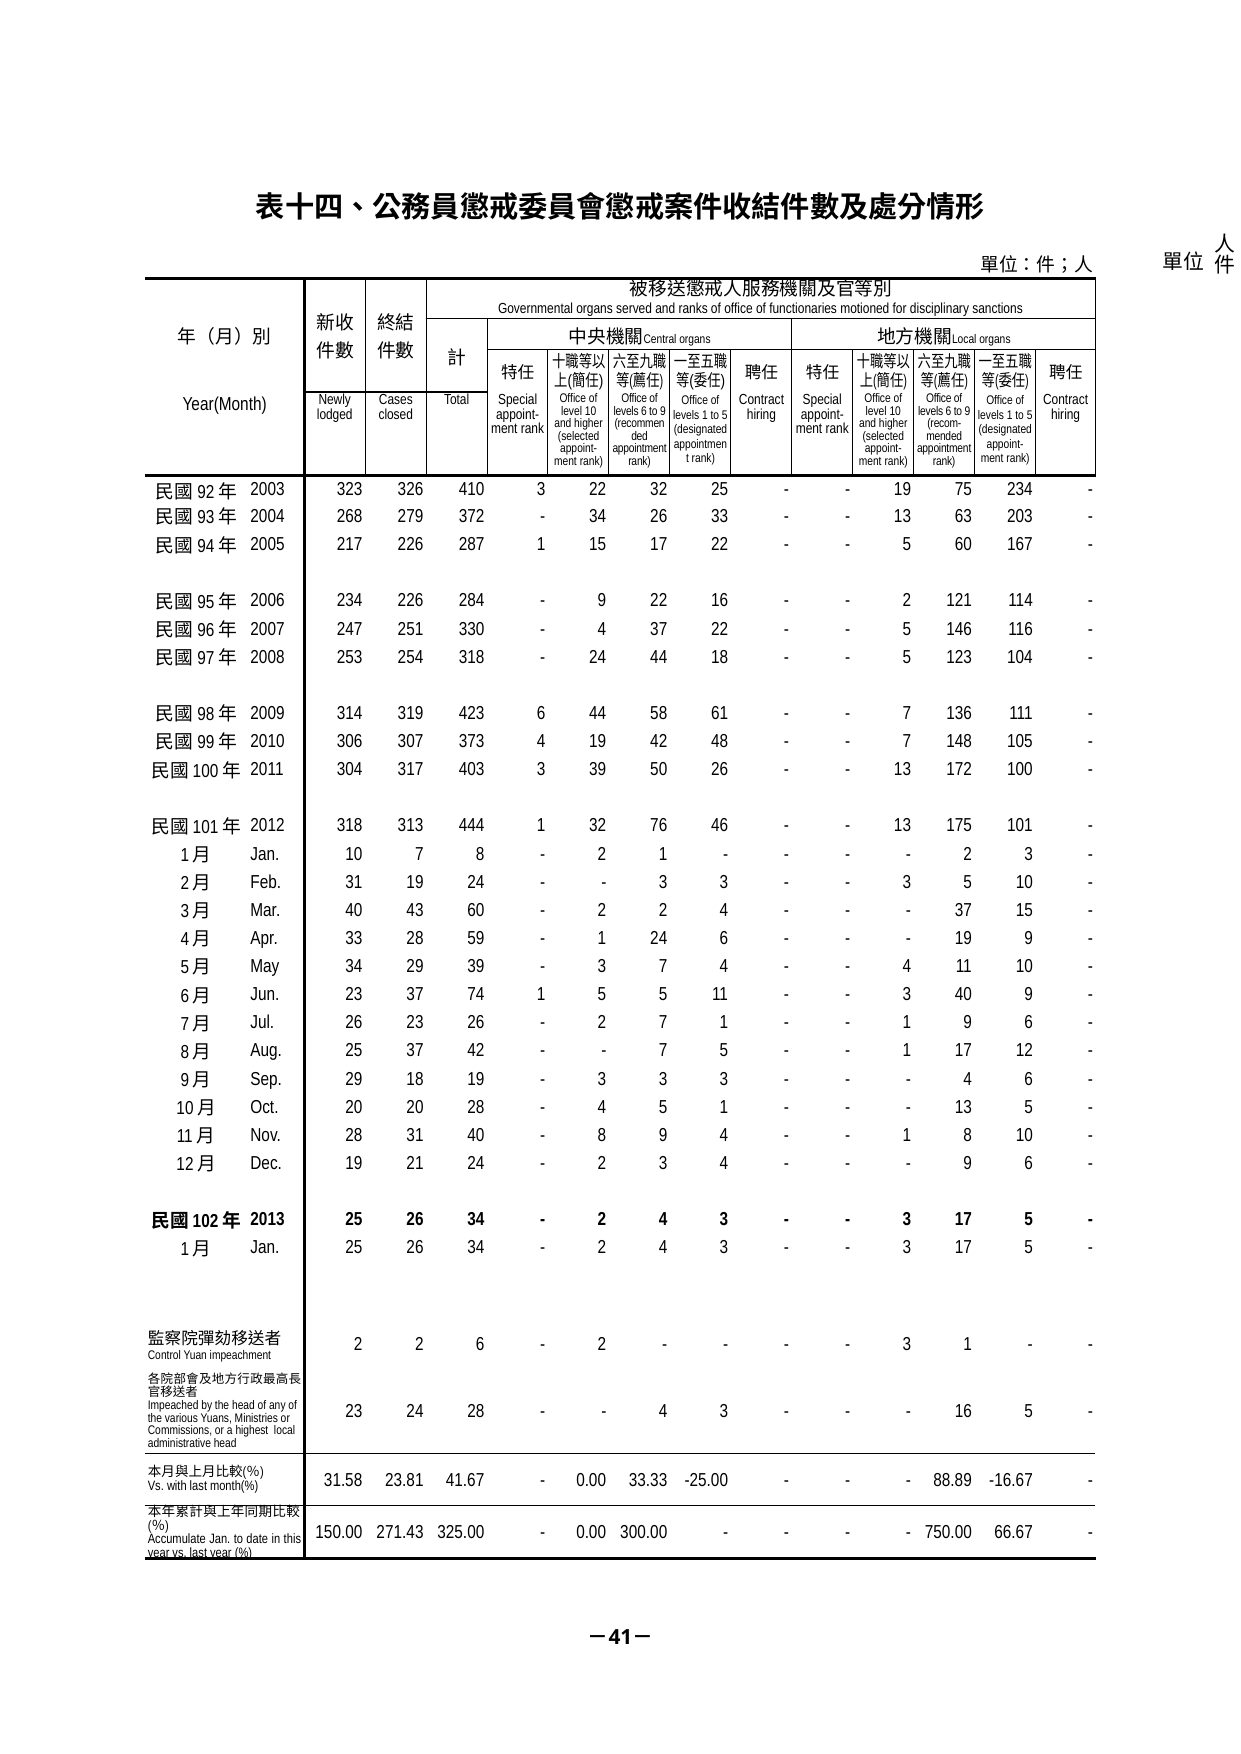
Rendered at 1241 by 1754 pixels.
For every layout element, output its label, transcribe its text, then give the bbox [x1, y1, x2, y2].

table_cell [247, 1261, 303, 1289]
table_cell 聘任 [1036, 350, 1095, 391]
table_cell 323 [306, 477, 365, 502]
table_cell [426, 1177, 487, 1205]
table_cell 2 [548, 1317, 609, 1369]
table_cell 1月 [145, 839, 247, 867]
table_cell 33.33 [609, 1454, 670, 1505]
table_cell 民國102年 [145, 1205, 247, 1233]
table_cell [487, 1177, 548, 1205]
table_cell - [670, 1506, 731, 1557]
table_cell 5 [975, 1205, 1035, 1233]
table_cell 28 [306, 1120, 365, 1148]
table_cell 17 [609, 530, 670, 558]
table_cell - [1035, 1008, 1096, 1036]
table_cell 3 [853, 1317, 913, 1369]
table_cell Office of levels 1 to 5 (designated appoint- ment rank) [975, 391, 1035, 473]
table_cell 121 [914, 586, 974, 614]
table_cell 1 [670, 1008, 731, 1036]
table_cell 1 [853, 1120, 913, 1148]
table_cell 2003 [247, 477, 303, 502]
table_cell Contract hiring [731, 391, 791, 473]
table_cell 42 [609, 727, 670, 755]
table_cell [731, 558, 792, 586]
table_cell - [487, 1506, 548, 1557]
table_cell - [1035, 1036, 1096, 1064]
table_cell 25 [306, 1205, 365, 1233]
table_cell - [792, 952, 853, 980]
table_cell 3 [670, 1369, 731, 1453]
table_cell - [792, 867, 853, 895]
table_cell [426, 1289, 487, 1317]
table_cell 25 [306, 1233, 365, 1261]
table_cell 403 [426, 755, 487, 783]
table_cell [731, 1261, 792, 1289]
table_cell 750.00 [914, 1506, 974, 1557]
table_cell - [1035, 895, 1096, 923]
table_cell - [792, 924, 853, 952]
table_cell 10 [975, 1120, 1035, 1148]
table_cell [145, 670, 247, 698]
table_cell 7 [365, 839, 426, 867]
table_cell 2009 [247, 699, 303, 727]
table_cell - [792, 614, 853, 642]
text 單位：件；人 [148, 249, 1092, 277]
table_cell 318 [306, 811, 365, 839]
table_cell [914, 670, 974, 698]
table_cell 23 [306, 980, 365, 1008]
table_cell 17 [914, 1205, 974, 1233]
table_cell [365, 1289, 426, 1317]
table_cell 226 [365, 530, 426, 558]
table_cell 34 [426, 1233, 487, 1261]
table_cell 3 [670, 1233, 731, 1261]
table_cell 44 [609, 642, 670, 670]
table_cell Jan. [247, 839, 303, 867]
table_cell 101 [975, 811, 1035, 839]
table_cell [145, 783, 247, 811]
table_cell 34 [306, 952, 365, 980]
table_cell Jan. [247, 1233, 303, 1261]
text 表十四、公務員懲戒委員會懲戒案件收結件數及處分情形 [148, 183, 1092, 225]
table_cell 2012 [247, 811, 303, 839]
table_cell 22 [548, 477, 609, 502]
table_cell 34 [548, 502, 609, 530]
table_cell - [731, 477, 792, 502]
table_cell [306, 558, 365, 586]
table_cell 一至五職等(委任) [975, 350, 1035, 391]
table_cell 59 [426, 924, 487, 952]
table_cell 32 [609, 477, 670, 502]
table_cell 3 [670, 1064, 731, 1092]
table_cell 特任 [792, 350, 852, 391]
table_cell 1月 [145, 1233, 247, 1261]
table_cell 203 [975, 502, 1035, 530]
table_cell 本月與上月比較(％) Vs. with last month(%) [145, 1454, 303, 1505]
table_cell 6月 [145, 980, 247, 1008]
table_cell - [792, 477, 853, 502]
table_cell Newly lodged [306, 393, 365, 473]
table_cell 特任 [488, 350, 547, 391]
table_cell 247 [306, 614, 365, 642]
table_cell - [731, 586, 792, 614]
table_cell - [792, 1092, 853, 1120]
table_cell 民國 99年 [145, 727, 247, 755]
table_cell 2 [548, 1233, 609, 1261]
table_cell - [670, 1317, 731, 1369]
table_cell 5 [609, 1092, 670, 1120]
table_cell [306, 670, 365, 698]
table_cell Office of levels 6 to 9 (recommended appointment rank) [609, 391, 669, 473]
table_cell 26 [609, 502, 670, 530]
table_cell - [853, 1149, 913, 1177]
table_cell [609, 783, 670, 811]
table_cell 2 [548, 895, 609, 923]
table_cell [670, 1289, 731, 1317]
table_cell [1035, 558, 1096, 586]
table_cell 1 [548, 924, 609, 952]
table_cell - [792, 1369, 853, 1453]
table_cell 40 [426, 1120, 487, 1148]
table_cell [548, 670, 609, 698]
table_cell [1035, 1177, 1096, 1205]
table_cell 1 [670, 1092, 731, 1120]
table_cell 15 [975, 895, 1035, 923]
table_cell 19 [426, 1064, 487, 1092]
table_cell - [853, 1092, 913, 1120]
table_cell [975, 1177, 1035, 1205]
table_cell - [731, 1205, 792, 1233]
table_cell 19 [853, 477, 913, 502]
table_cell - [487, 1008, 548, 1036]
table_cell 28 [426, 1369, 487, 1453]
table_cell 318 [426, 642, 487, 670]
table_cell 136 [914, 699, 974, 727]
table_cell [306, 1177, 365, 1205]
table_cell - [792, 642, 853, 670]
table_cell 3 [975, 839, 1035, 867]
table_cell - [1035, 642, 1096, 670]
table_cell Office of levels 1 to 5 (designated appointment rank) [670, 391, 730, 473]
table_cell - [1035, 867, 1096, 895]
table_cell 373 [426, 727, 487, 755]
table_cell 279 [365, 502, 426, 530]
table_cell 26 [365, 1205, 426, 1233]
table_cell 地方機關Local organs [792, 319, 1095, 349]
table_cell - [792, 530, 853, 558]
table_cell Cases closed [366, 393, 426, 473]
table_cell 6 [975, 1064, 1035, 1092]
table_cell [975, 670, 1035, 698]
table_cell 十職等以上(簡任) [548, 350, 608, 391]
table_cell 民國 92年 [145, 477, 247, 502]
table_cell 61 [670, 699, 731, 727]
table_cell 326 [365, 477, 426, 502]
table_cell 0.00 [548, 1454, 609, 1505]
table_cell 306 [306, 727, 365, 755]
table_cell 226 [365, 586, 426, 614]
table_cell 11月 [145, 1120, 247, 1148]
table_cell [731, 783, 792, 811]
table_cell - [731, 1317, 792, 1369]
table_cell 372 [426, 502, 487, 530]
table_cell - [487, 1205, 548, 1233]
table_cell 19 [548, 727, 609, 755]
table_cell - [1035, 755, 1096, 783]
table_cell 6 [670, 924, 731, 952]
table_cell 民國 96年 [145, 614, 247, 642]
table_header 被移送懲戒人服務機關及官等別 Governmental organs served and ranks of office of functionaries motioned for disciplinary sanctions [427, 280, 1095, 318]
table_cell 民國100年 [145, 755, 247, 783]
table_cell 314 [306, 699, 365, 727]
table_cell 22 [609, 586, 670, 614]
table_cell 2004 [247, 502, 303, 530]
text [1162, 270, 1240, 277]
table_cell - [1035, 839, 1096, 867]
table_cell 18 [365, 1064, 426, 1092]
table_cell 20 [365, 1092, 426, 1120]
table_cell [853, 1177, 913, 1205]
table_cell [365, 558, 426, 586]
table_cell - [731, 1064, 792, 1092]
table_cell 4 [670, 1120, 731, 1148]
table_cell 3 [487, 755, 548, 783]
table_cell [548, 1177, 609, 1205]
table_cell 0.00 [548, 1506, 609, 1557]
table_cell [247, 558, 303, 586]
table_cell Special appoint- ment rank [488, 391, 547, 473]
table_cell [731, 670, 792, 698]
table_cell 44 [548, 699, 609, 727]
table_cell 4 [670, 895, 731, 923]
table_cell [853, 1289, 913, 1317]
table_cell [670, 670, 731, 698]
table_cell 8月 [145, 1036, 247, 1064]
table_cell - [487, 1369, 548, 1453]
table_cell - [731, 755, 792, 783]
table_cell 39 [426, 952, 487, 980]
table_cell - [487, 839, 548, 867]
table_cell - [548, 1036, 609, 1064]
table_cell 88.89 [914, 1454, 974, 1505]
table_cell - [1035, 1453, 1096, 1505]
table_cell 六至九職等(薦任) [609, 350, 669, 391]
table_cell 7月 [145, 1008, 247, 1036]
table_cell 307 [365, 727, 426, 755]
table_cell 15 [548, 530, 609, 558]
table_cell 37 [365, 1036, 426, 1064]
table_cell 4 [914, 1064, 974, 1092]
table_cell - [1035, 586, 1096, 614]
table_cell 3 [487, 477, 548, 502]
table_cell 4 [487, 727, 548, 755]
table_cell - [731, 1036, 792, 1064]
table_cell 25 [306, 1036, 365, 1064]
table_cell 39 [548, 755, 609, 783]
table_cell 31 [365, 1120, 426, 1148]
table_cell 31 [306, 867, 365, 895]
table_cell - [792, 755, 853, 783]
table_cell 本年累計與上年同期比較(％) Accumulate Jan. to date in this year vs. last year (%) [145, 1506, 303, 1557]
table_cell 民國 93年 [145, 502, 247, 530]
table_cell - [792, 1036, 853, 1064]
table_cell 63 [914, 502, 974, 530]
table_cell -16.67 [975, 1454, 1035, 1505]
table_cell 26 [426, 1008, 487, 1036]
table_cell 2010 [247, 727, 303, 755]
table_cell 150.00 [306, 1506, 365, 1557]
table_cell 3 [609, 1149, 670, 1177]
table_cell 37 [914, 895, 974, 923]
table_cell [1035, 1289, 1096, 1317]
table_cell 9 [975, 924, 1035, 952]
table_cell 2 [548, 839, 609, 867]
table_cell 21 [365, 1149, 426, 1177]
table_cell [247, 783, 303, 811]
table_cell - [1035, 614, 1096, 642]
table_cell 民國 97年 [145, 642, 247, 670]
table_cell [145, 558, 247, 586]
table_cell - [792, 1205, 853, 1233]
table_cell - [487, 1036, 548, 1064]
table_cell 114 [975, 586, 1035, 614]
table_cell [670, 783, 731, 811]
table_cell 16 [670, 586, 731, 614]
table_cell 24 [548, 642, 609, 670]
table_cell Office of level 10 and higher (selected appoint- ment rank) [548, 391, 608, 473]
table_cell 12月 [145, 1149, 247, 1177]
table_cell 5 [914, 867, 974, 895]
table_cell [975, 1261, 1035, 1289]
table_cell - [731, 530, 792, 558]
table_cell - [670, 839, 731, 867]
table_cell 40 [306, 895, 365, 923]
table_cell - [487, 1233, 548, 1261]
table_cell [487, 558, 548, 586]
table_cell - [487, 1064, 548, 1092]
table_cell 28 [365, 924, 426, 952]
table_cell [670, 558, 731, 586]
table_cell [731, 1177, 792, 1205]
table_cell - [731, 1092, 792, 1120]
table_cell - [731, 895, 792, 923]
table_cell - [853, 1064, 913, 1092]
table_cell 6 [975, 1008, 1035, 1036]
table_cell 六至九職等(薦任) [914, 350, 974, 391]
table_cell 民國 98年 [145, 699, 247, 727]
table_cell 6 [975, 1149, 1035, 1177]
table_cell 234 [306, 586, 365, 614]
table_cell 253 [306, 642, 365, 670]
table_cell 7 [609, 952, 670, 980]
table_cell - [792, 586, 853, 614]
table_cell 66.67 [975, 1506, 1035, 1557]
table_cell - [487, 1120, 548, 1148]
table_cell [1035, 1261, 1096, 1289]
table_cell 10 [306, 839, 365, 867]
table_cell 8 [426, 839, 487, 867]
table_cell 13 [853, 502, 913, 530]
table_cell 22 [670, 614, 731, 642]
table_cell 25 [670, 477, 731, 502]
table_cell 31.58 [306, 1454, 365, 1505]
table_cell [609, 1261, 670, 1289]
table_cell - [792, 727, 853, 755]
table_cell 325.00 [426, 1506, 487, 1557]
table_cell 4 [853, 952, 913, 980]
table_cell 2007 [247, 614, 303, 642]
table_cell 284 [426, 586, 487, 614]
table_cell 48 [670, 727, 731, 755]
table_cell 23 [306, 1369, 365, 1453]
table_cell [145, 1289, 247, 1317]
table_cell - [1035, 1369, 1096, 1453]
table_cell - [731, 699, 792, 727]
table_cell Nov. [247, 1120, 303, 1148]
table_cell - [792, 1506, 853, 1557]
table_cell 116 [975, 614, 1035, 642]
table_cell 1 [609, 839, 670, 867]
table_cell [792, 1289, 853, 1317]
table_cell 4 [670, 1149, 731, 1177]
table_cell 一至五職等(委任) [670, 350, 730, 391]
table_cell 3 [609, 867, 670, 895]
table_cell 26 [365, 1233, 426, 1261]
table_cell [609, 670, 670, 698]
table_cell - [487, 1092, 548, 1120]
table_cell - [548, 867, 609, 895]
table_cell 8 [914, 1120, 974, 1148]
table_cell - [548, 1369, 609, 1453]
table_cell - [853, 1506, 913, 1557]
table_cell 41.67 [426, 1454, 487, 1505]
table_cell 33 [306, 924, 365, 952]
table_cell [792, 1177, 853, 1205]
table_cell [548, 1261, 609, 1289]
table_cell - [1035, 727, 1096, 755]
table_cell 7 [609, 1036, 670, 1064]
table_cell 2 [548, 1149, 609, 1177]
table_cell - [1035, 1092, 1096, 1120]
table_cell 172 [914, 755, 974, 783]
table_cell 24 [609, 924, 670, 952]
table_cell May [247, 952, 303, 980]
table_cell - [731, 614, 792, 642]
table_cell 1 [487, 530, 548, 558]
table_cell 2008 [247, 642, 303, 670]
table_cell - [487, 867, 548, 895]
table_cell 5 [548, 980, 609, 1008]
table_cell [365, 1177, 426, 1205]
table_cell 8 [548, 1120, 609, 1148]
table_cell - [731, 952, 792, 980]
table_cell Office of levels 6 to 9 (recom- mended appointment rank) [914, 391, 974, 473]
table_cell 10 [975, 867, 1035, 895]
table_cell 123 [914, 642, 974, 670]
table_cell [1035, 670, 1096, 698]
table_cell - [731, 924, 792, 952]
table_cell Sep. [247, 1064, 303, 1092]
table_cell 37 [365, 980, 426, 1008]
table_cell 7 [609, 1008, 670, 1036]
table_cell - [1035, 1205, 1096, 1233]
table_cell 271.43 [365, 1506, 426, 1557]
table_cell 58 [609, 699, 670, 727]
table_cell 4 [609, 1205, 670, 1233]
table_cell 13 [853, 755, 913, 783]
table_cell [365, 783, 426, 811]
table_cell 251 [365, 614, 426, 642]
table_cell - [731, 1233, 792, 1261]
table_cell 10 [975, 952, 1035, 980]
table_cell - [792, 895, 853, 923]
table_cell [426, 1261, 487, 1289]
table_cell [975, 783, 1035, 811]
table_cell 4 [609, 1233, 670, 1261]
table_cell 60 [914, 530, 974, 558]
table_cell [247, 1289, 303, 1317]
table_cell 2013 [247, 1205, 303, 1233]
table_cell 34 [426, 1205, 487, 1233]
table_cell 23 [365, 1008, 426, 1036]
table_cell Mar. [247, 895, 303, 923]
table_cell [487, 1289, 548, 1317]
table_cell - [731, 1149, 792, 1177]
table_cell [792, 558, 853, 586]
table_cell - [853, 1369, 913, 1453]
table_cell 32 [548, 811, 609, 839]
table_cell - [731, 1008, 792, 1036]
table_cell 175 [914, 811, 974, 839]
table_cell 5 [853, 614, 913, 642]
table_cell 6 [426, 1317, 487, 1369]
table_cell 254 [365, 642, 426, 670]
table_cell - [1035, 1233, 1096, 1261]
table_cell 1 [487, 980, 548, 1008]
table_cell 4 [609, 1369, 670, 1453]
table_cell 28 [426, 1092, 487, 1120]
text 人件 [1212, 233, 1240, 276]
table_cell - [792, 1149, 853, 1177]
table_cell 319 [365, 699, 426, 727]
table_cell - [1035, 699, 1096, 727]
table_cell 4 [548, 1092, 609, 1120]
table_cell [365, 1261, 426, 1289]
table_cell [1035, 783, 1096, 811]
table_cell 5 [609, 980, 670, 1008]
table_cell 2 [548, 1205, 609, 1233]
table_cell 76 [609, 811, 670, 839]
table_cell 17 [914, 1036, 974, 1064]
table_cell 十職等以上(簡任) [853, 350, 913, 391]
table_cell - [487, 1454, 548, 1505]
table_cell 24 [426, 1149, 487, 1177]
table_cell - [792, 1454, 853, 1505]
table_cell [914, 1177, 974, 1205]
table_cell Aug. [247, 1036, 303, 1064]
table_cell 9 [975, 980, 1035, 1008]
table_cell [670, 1177, 731, 1205]
table_cell - [487, 895, 548, 923]
table_cell Apr. [247, 924, 303, 952]
table_cell [609, 1177, 670, 1205]
table_cell 1 [487, 811, 548, 839]
table_cell 2 [609, 895, 670, 923]
table_cell 2 [306, 1317, 365, 1369]
table_cell [792, 783, 853, 811]
table_cell 9 [914, 1149, 974, 1177]
table_cell 5月 [145, 952, 247, 980]
table_cell 42 [426, 1036, 487, 1064]
table_cell 4月 [145, 924, 247, 952]
table_cell - [1035, 477, 1096, 502]
table_cell [487, 1261, 548, 1289]
table_cell 12 [975, 1036, 1035, 1064]
table_cell 104 [975, 642, 1035, 670]
table_cell 9 [914, 1008, 974, 1036]
table_cell 24 [426, 867, 487, 895]
table_cell [487, 783, 548, 811]
table_cell 13 [914, 1092, 974, 1120]
table_cell 105 [975, 727, 1035, 755]
table_cell 148 [914, 727, 974, 755]
table_cell 23.81 [365, 1454, 426, 1505]
table_cell 3 [609, 1064, 670, 1092]
table_cell 43 [365, 895, 426, 923]
table_cell - [487, 1149, 548, 1177]
text 單位： [1162, 245, 1212, 270]
table_cell [853, 783, 913, 811]
table_cell 19 [365, 867, 426, 895]
table_cell 9月 [145, 1064, 247, 1092]
table_cell 計 [427, 319, 487, 391]
table_cell 18 [670, 642, 731, 670]
table_cell - [731, 811, 792, 839]
table_cell Contract hiring [1036, 391, 1095, 473]
table_cell 17 [914, 1233, 974, 1261]
table_cell [548, 558, 609, 586]
table_cell Office of level 10 and higher (selected appoint- ment rank) [853, 391, 913, 473]
table_cell - [1035, 1317, 1096, 1369]
table_cell 330 [426, 614, 487, 642]
table_cell - [731, 867, 792, 895]
table_cell 29 [365, 952, 426, 980]
table_cell Total [427, 393, 487, 473]
table_cell 9 [548, 586, 609, 614]
table_cell 37 [609, 614, 670, 642]
table_cell - [1035, 530, 1096, 558]
table_cell - [792, 1008, 853, 1036]
table_cell Oct. [247, 1092, 303, 1120]
table_cell 3 [853, 867, 913, 895]
table_cell [914, 558, 974, 586]
table_cell [548, 783, 609, 811]
table_cell - [1035, 924, 1096, 952]
table_cell 22 [670, 530, 731, 558]
table_cell - [792, 502, 853, 530]
table_cell 中央機關Central organs [488, 319, 791, 349]
table_cell [792, 1261, 853, 1289]
table_cell - [731, 1120, 792, 1148]
table_cell [306, 1289, 365, 1317]
table_cell 268 [306, 502, 365, 530]
table_cell 111 [975, 699, 1035, 727]
table_cell 3 [853, 980, 913, 1008]
table_cell - [731, 502, 792, 530]
table_cell 4 [548, 614, 609, 642]
table_cell - [487, 952, 548, 980]
table_cell 100 [975, 755, 1035, 783]
table_cell 2011 [247, 755, 303, 783]
table_cell 各院部會及地方行政最高長官移送者 Impeached by the head of any of the various Yuans, Ministries or Commissions, or a highest local administrative head [145, 1369, 303, 1453]
table_cell [792, 670, 853, 698]
table_cell 19 [306, 1149, 365, 1177]
table_cell [426, 783, 487, 811]
table_cell 146 [914, 614, 974, 642]
table_cell 167 [975, 530, 1035, 558]
table_cell - [487, 502, 548, 530]
table_cell - [792, 839, 853, 867]
table_cell [548, 1289, 609, 1317]
table_cell Jul. [247, 1008, 303, 1036]
table_cell - [731, 642, 792, 670]
table_cell [247, 1177, 303, 1205]
table_cell [670, 1261, 731, 1289]
table_cell [975, 558, 1035, 586]
table_cell 19 [914, 924, 974, 952]
table_cell - [1035, 811, 1096, 839]
table_cell 26 [670, 755, 731, 783]
table_cell [306, 1261, 365, 1289]
table_cell 5 [853, 642, 913, 670]
table_cell 3 [670, 1205, 731, 1233]
table_cell - [853, 895, 913, 923]
table_cell [487, 670, 548, 698]
table_cell - [1035, 1149, 1096, 1177]
table_cell 287 [426, 530, 487, 558]
table_cell [975, 1289, 1035, 1317]
table_cell - [792, 699, 853, 727]
table_cell 410 [426, 477, 487, 502]
table_cell 24 [365, 1369, 426, 1453]
table_cell Jun. [247, 980, 303, 1008]
table_cell - [487, 924, 548, 952]
table_cell - [1035, 502, 1096, 530]
table_cell 217 [306, 530, 365, 558]
table_cell [914, 783, 974, 811]
table_cell 聘任 [731, 350, 791, 391]
table_cell 33 [670, 502, 731, 530]
table_cell 1 [914, 1317, 974, 1369]
table_cell Feb. [247, 867, 303, 895]
table_cell - [792, 811, 853, 839]
table_cell 2 [914, 839, 974, 867]
table_cell 3 [548, 1064, 609, 1092]
table_cell 29 [306, 1064, 365, 1092]
table_cell 5 [975, 1233, 1035, 1261]
table_cell - [1035, 952, 1096, 980]
table_cell 2 [853, 586, 913, 614]
table_cell - [853, 924, 913, 952]
table_cell 4 [670, 952, 731, 980]
table_cell Year(Month) [145, 391, 303, 473]
table_cell [731, 1289, 792, 1317]
table_cell - [1035, 1120, 1096, 1148]
table_cell 46 [670, 811, 731, 839]
table_cell - [853, 839, 913, 867]
table_cell 民國 95年 [145, 586, 247, 614]
table_cell 2005 [247, 530, 303, 558]
table_cell 7 [853, 727, 913, 755]
table_cell 2 [548, 1008, 609, 1036]
table_cell [247, 670, 303, 698]
table_cell -25.00 [670, 1454, 731, 1505]
table_cell 3 [853, 1205, 913, 1233]
table_cell - [1035, 980, 1096, 1008]
table_cell 2006 [247, 586, 303, 614]
table_cell 6 [487, 699, 548, 727]
table_cell 1 [853, 1008, 913, 1036]
table_cell - [1035, 1064, 1096, 1092]
table_cell 444 [426, 811, 487, 839]
table_cell [853, 558, 913, 586]
table_cell - [731, 727, 792, 755]
table_cell [426, 670, 487, 698]
table_cell Dec. [247, 1149, 303, 1177]
table_cell - [731, 839, 792, 867]
table_cell [426, 558, 487, 586]
table_cell [853, 670, 913, 698]
table_cell 16 [914, 1369, 974, 1453]
table_cell 317 [365, 755, 426, 783]
table_cell - [731, 1454, 792, 1505]
table_cell [914, 1289, 974, 1317]
table_cell 75 [914, 477, 974, 502]
table_cell - [487, 614, 548, 642]
table_cell 3 [853, 1233, 913, 1261]
table_cell 26 [306, 1008, 365, 1036]
table_cell - [975, 1317, 1035, 1369]
table_cell 5 [670, 1036, 731, 1064]
table_cell 民國 94年 [145, 530, 247, 558]
table_cell [145, 1261, 247, 1289]
table_cell [365, 670, 426, 698]
table_cell 10月 [145, 1092, 247, 1120]
table_cell - [792, 980, 853, 1008]
table_cell 50 [609, 755, 670, 783]
table_cell - [731, 980, 792, 1008]
table_cell 234 [975, 477, 1035, 502]
table_header 終結件數 [366, 280, 426, 391]
table_cell - [792, 1233, 853, 1261]
table_cell 7 [853, 699, 913, 727]
table_cell 民國101年 [145, 811, 247, 839]
table_cell - [487, 1317, 548, 1369]
table_header 新收件數 [306, 280, 365, 391]
table_cell - [792, 1317, 853, 1369]
table_cell [145, 1177, 247, 1205]
table_cell 60 [426, 895, 487, 923]
table_header 年（月）別 [145, 280, 303, 391]
table_cell 11 [914, 952, 974, 980]
table_cell - [792, 1064, 853, 1092]
table_cell - [792, 1120, 853, 1148]
table_cell 74 [426, 980, 487, 1008]
table_cell 5 [853, 530, 913, 558]
table_cell - [609, 1317, 670, 1369]
table_cell 300.00 [609, 1506, 670, 1557]
table_cell 9 [609, 1120, 670, 1148]
table_cell 20 [306, 1092, 365, 1120]
table_cell - [487, 586, 548, 614]
table_cell 5 [975, 1369, 1035, 1453]
table_cell 423 [426, 699, 487, 727]
table_cell - [853, 1454, 913, 1505]
table_cell 3 [548, 952, 609, 980]
table_cell 313 [365, 811, 426, 839]
table_cell 3月 [145, 895, 247, 923]
table_cell 2 [365, 1317, 426, 1369]
table_cell Special appoint- ment rank [792, 391, 852, 473]
table_cell [306, 783, 365, 811]
table_cell 40 [914, 980, 974, 1008]
table_cell 13 [853, 811, 913, 839]
table_cell 1 [853, 1036, 913, 1064]
table_cell 11 [670, 980, 731, 1008]
table_cell [609, 1289, 670, 1317]
table_cell [853, 1261, 913, 1289]
table_cell 監察院彈劾移送者 Control Yuan impeachment [145, 1317, 303, 1369]
table_cell 5 [975, 1092, 1035, 1120]
table_cell - [731, 1506, 792, 1557]
table_cell 304 [306, 755, 365, 783]
table_cell 2月 [145, 867, 247, 895]
table_cell - [1035, 1505, 1096, 1557]
table_cell - [487, 642, 548, 670]
table_cell [609, 558, 670, 586]
table_cell - [731, 1369, 792, 1453]
table_cell [914, 1261, 974, 1289]
table_cell 3 [670, 867, 731, 895]
